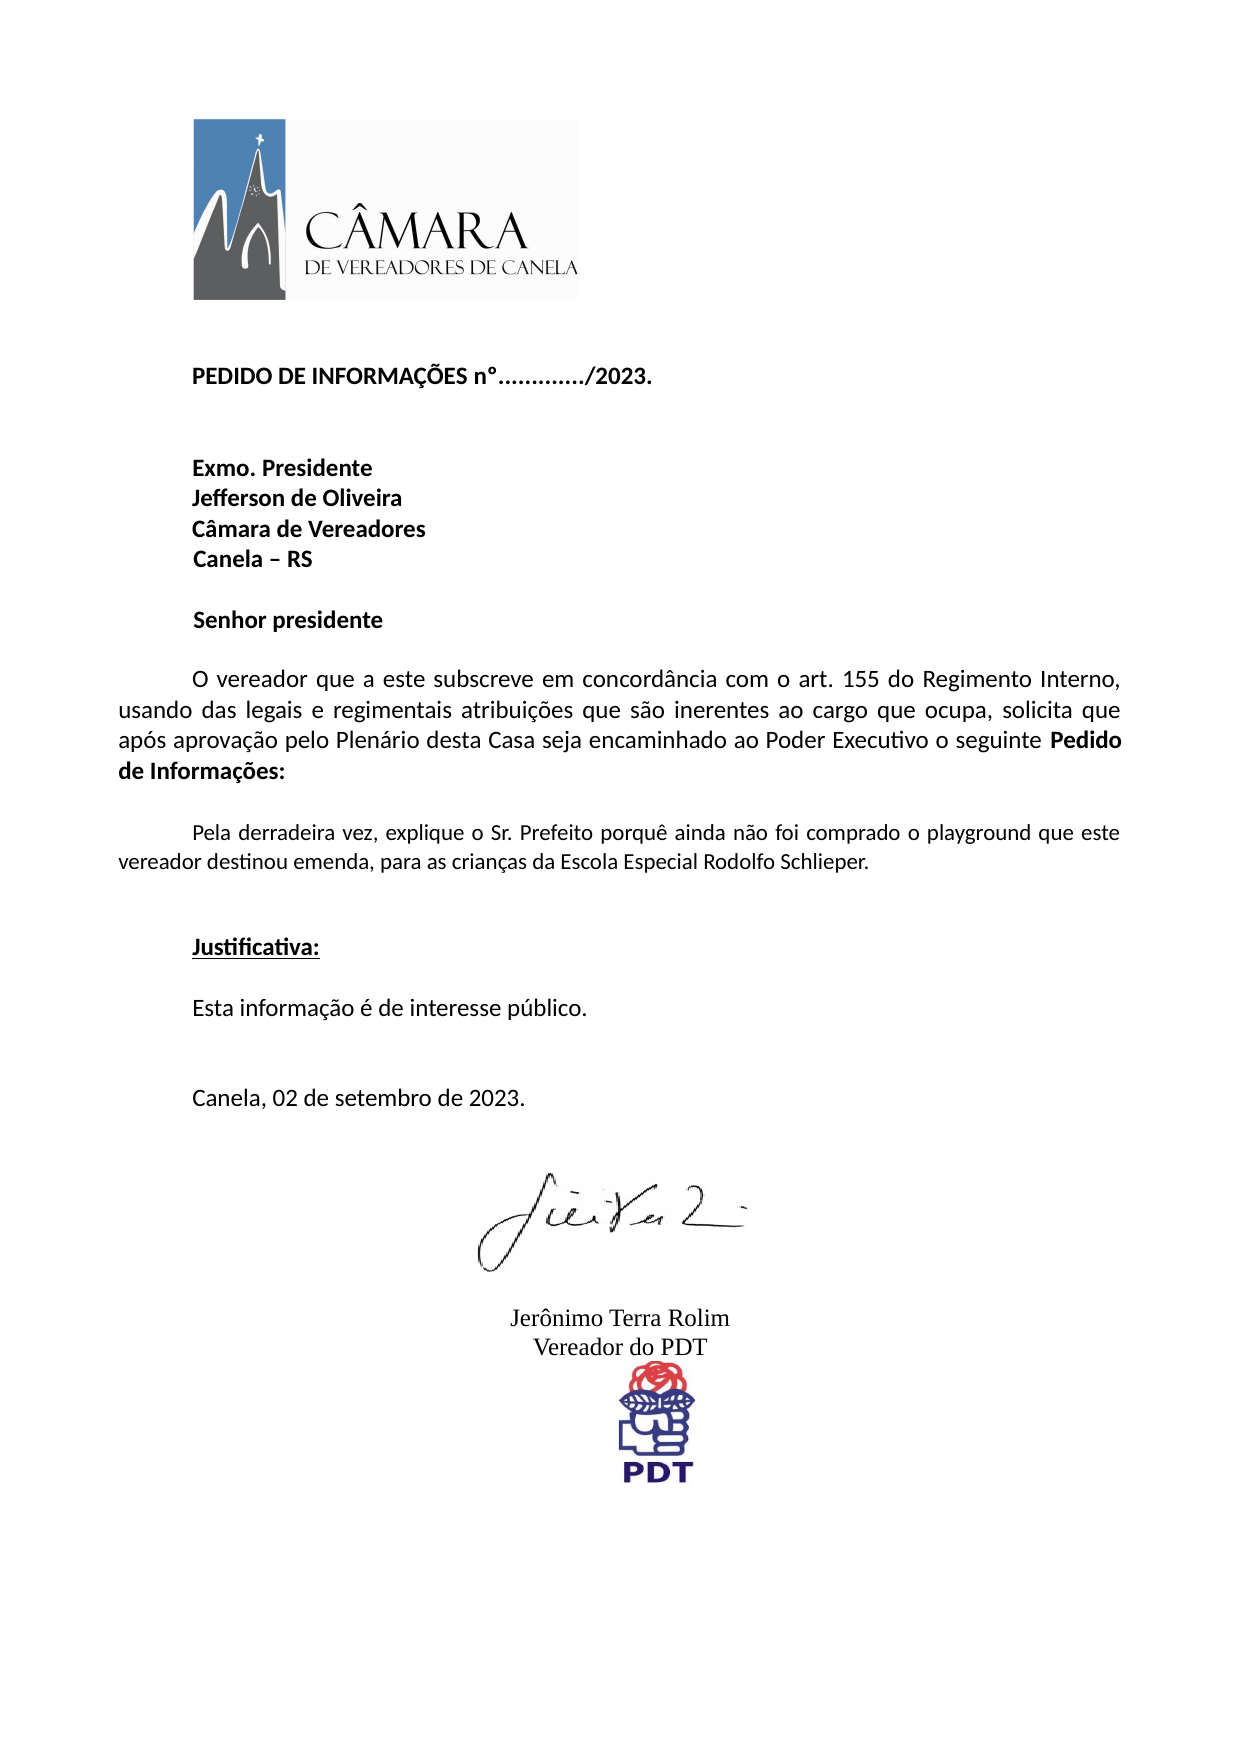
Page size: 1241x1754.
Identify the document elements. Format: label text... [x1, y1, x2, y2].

text Vereador do PDT [118, 1332, 1122, 1361]
text Jefferson de Oliveira [118, 482, 1122, 513]
text Canela – RS [118, 543, 1122, 574]
text Canela, 02 de setembro de 2023. [118, 1082, 1122, 1113]
text Esta informação é de interesse público. [118, 962, 1122, 1023]
picture [477, 1172, 763, 1275]
subtitle PEDIDO DE INFORMAÇÕES nº............./2023. [118, 360, 1122, 391]
text Pela derradeira vez, explique o Sr. Prefeito porquê ainda não foi comprado o playground que este vereador destinou emenda, para as crianças da Escola Especial Rodolfo Schlieper. [118, 816, 1122, 875]
picture [193, 119, 578, 300]
text Exmo. Presidente [118, 452, 1122, 482]
text Jerônimo Terra Rolim [118, 1303, 1122, 1332]
text Senhor presidente [118, 604, 1122, 635]
text O vereador que a este subscreve em concordância com o art. 155 do Regimento Interno, usando das legais e regimentais atribuições que são inerentes ao cargo que ocupa, solicita que após aprovação pelo Plenário desta Casa seja encaminhado ao Poder Executivo o seguinte Pedido de Informações: [118, 664, 1122, 786]
text Justificativa: [118, 932, 1122, 962]
text Câmara de Vereadores [118, 513, 1122, 543]
picture [618, 1361, 696, 1488]
